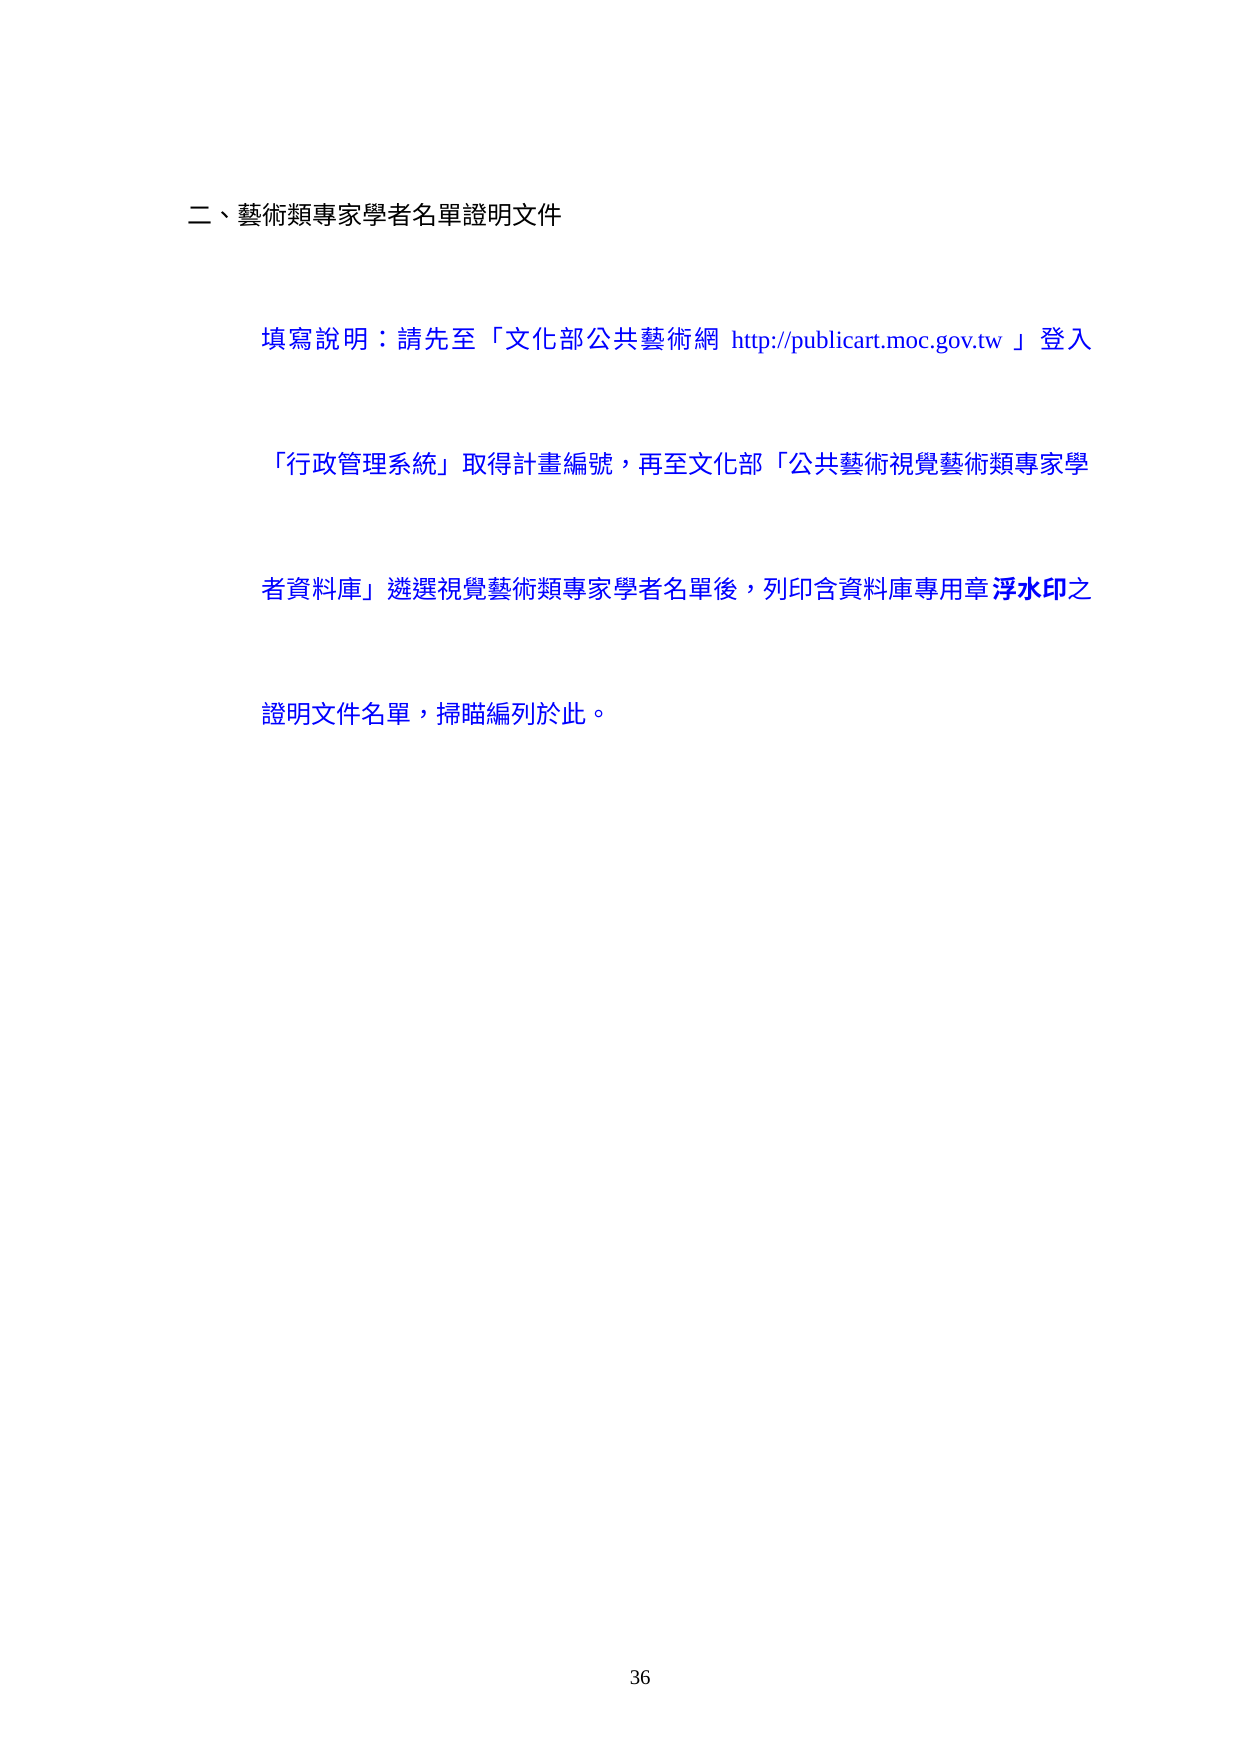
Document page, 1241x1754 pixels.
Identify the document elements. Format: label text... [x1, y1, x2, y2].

text 填寫說明：請先至「文化部公共藝術網 http://publicart.moc.gov.tw 」登入「行政管理系統」取得計畫編號，再至文化部「公共藝術視覺藝術類專家學者資料庫」遴選視覺藝術類專家學者名單後，列印含資料庫專用章浮水印之證明文件名單，掃瞄編列於此。 [262, 276, 1092, 775]
text 二、藝術類專家學者名單證明文件 [187, 151, 1092, 276]
